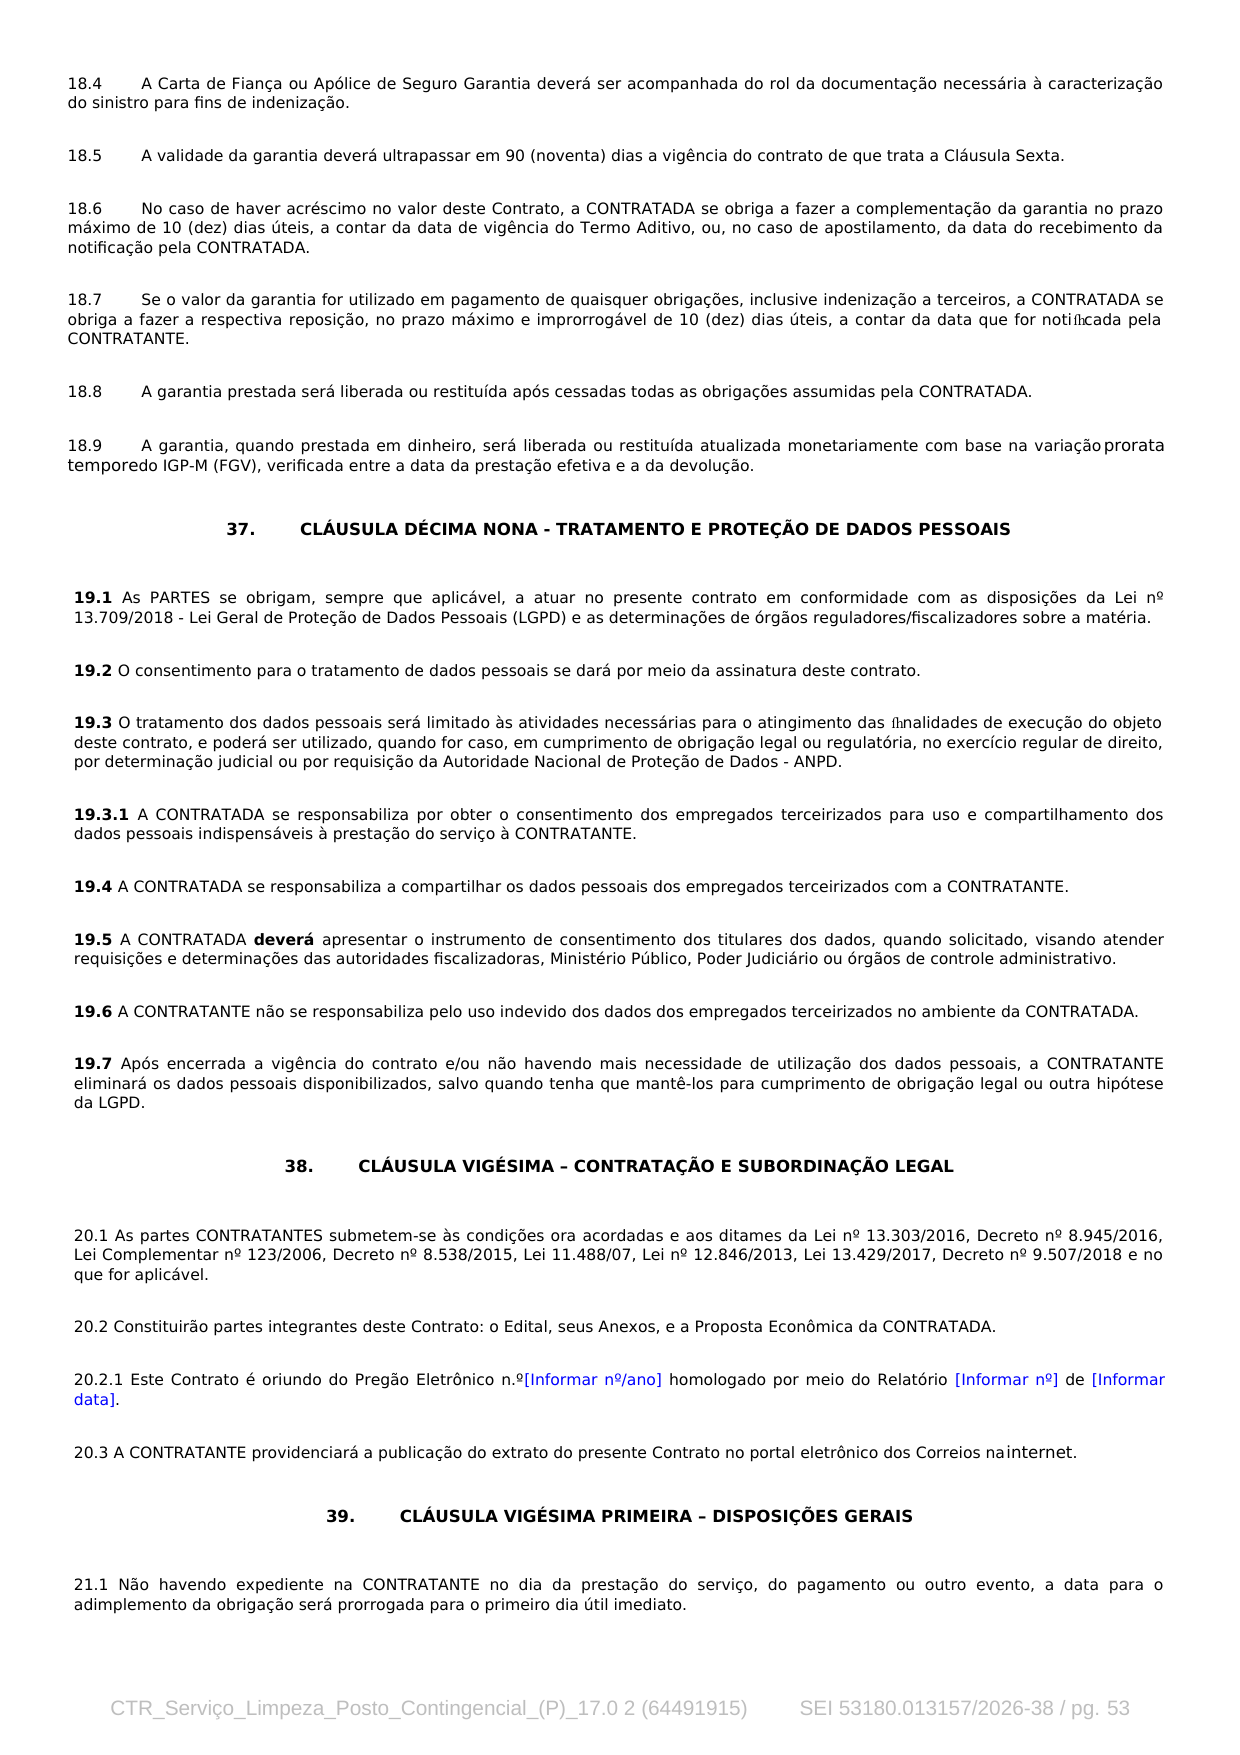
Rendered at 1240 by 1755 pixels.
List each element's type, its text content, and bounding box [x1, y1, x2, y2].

text 19.1 As PARTES se obrigam, sempre que aplicável, a atuar no presente contrato em conformidade com as disposições da Lei nº 13.709/2018 - Lei Geral de Proteção de Dados Pessoais (LGPD) e as determinações de órgãos reguladores/fiscalizadores sobre a matéria. [74, 589, 1165, 627]
text 21.1 Não havendo expediente na CONTRATANTE no dia da prestação do serviço, do pagamento ou outro evento, a data para o adimplemento da obrigação será prorrogada para o primeiro dia útil imediato. [74, 1576, 1165, 1614]
text 19.3 O tratamento dos dados pessoais será limitado às atividades necessárias para o atingimento das nalidades de execução do objeto deste contrato, e poderá ser utilizado, quando for caso, em cumprimento de obrigação legal ou regulatória, no exercício regular de direito, por determinação judicial ou por requisição da Autoridade Nacional de Proteção de Dados - ANPD. [74, 714, 1165, 771]
subtitle CLÁUSULA VIGÉSIMA – CONTRATAÇÃO E SUBORDINAÇÃO LEGAL [70, 1157, 1168, 1177]
list A garantia, quando prestada em dinheiro, será liberada ou restituída atualizada monetariamente com base na variaçãoprorata temporedo IGP-M (FGV), verificada entre a data da prestação efetiva e a da devolução. [67, 435, 1165, 476]
text 20.2.1 Este Contrato é oriundo do Pregão Eletrônico n.º[Informar nº/ano] homologado por meio do Relatório [Informar nº] de [Informar data]. [74, 1371, 1165, 1409]
text 20.1 As partes CONTRATANTES submetem-se às condições ora acordadas e aos ditames da Lei nº 13.303/2016, Decreto nº 8.945/2016, Lei Complementar nº 123/2006, Decreto nº 8.538/2015, Lei 11.488/07, Lei nº 12.846/2013, Lei 13.429/2017, Decreto nº 9.507/2018 e no que for aplicável. [74, 1227, 1165, 1284]
subtitle CLÁUSULA DÉCIMA NONA - TRATAMENTO E PROTEÇÃO DE DADOS PESSOAIS [70, 520, 1167, 539]
list A Carta de Fiança ou Apólice de Seguro Garantia deverá ser acompanhada do rol da documentação necessária à caracterização do sinistro para fins de indenização. [67, 75, 1165, 113]
text 19.3.1 A CONTRATADA se responsabiliza por obter o consentimento dos empregados terceirizados para uso e compartilhamento dos dados pessoais indispensáveis à prestação do serviço à CONTRATANTE. [74, 806, 1165, 843]
list A garantia prestada será liberada ou restituída após cessadas todas as obrigações assumidas pela CONTRATADA. [67, 383, 1165, 401]
list No caso de haver acréscimo no valor deste Contrato, a CONTRATADA se obriga a fazer a complementação da garantia no prazo máximo de 10 (dez) dias úteis, a contar da data de vigência do Termo Aditivo, ou, no caso de apostilamento, da data do recebimento da notificação pela CONTRATADA. [67, 200, 1165, 257]
subtitle CLÁUSULA VIGÉSIMA PRIMEIRA – DISPOSIÇÕES GERAIS [70, 1507, 1169, 1526]
text 20.2 Constituirão partes integrantes deste Contrato: o Edital, seus Anexos, e a Proposta Econômica da CONTRATADA. [74, 1318, 1165, 1337]
text 19.6 A CONTRATANTE não se responsabiliza pelo uso indevido dos dados dos empregados terceirizados no ambiente da CONTRATADA. [74, 1002, 1165, 1021]
text 19.2 O consentimento para o tratamento de dados pessoais se dará por meio da assinatura deste contrato. [74, 662, 1165, 680]
list A validade da garantia deverá ultrapassar em 90 (noventa) dias a vigência do contrato de que trata a Cláusula Sexta. [67, 147, 1165, 165]
text 19.4 A CONTRATADA se responsabiliza a compartilhar os dados pessoais dos empregados terceirizados com a CONTRATANTE. [74, 878, 1165, 896]
list Se o valor da garantia for utilizado em pagamento de quaisquer obrigações, inclusive indenização a terceiros, a CONTRATADA se obriga a fazer a respectiva reposição, no prazo máximo e improrrogável de 10 (dez) dias úteis, a contar da data que for noticada pela CONTRATANTE. [67, 291, 1165, 348]
text 19.7 Após encerrada a vigência do contrato e/ou não havendo mais necessidade de utilização dos dados pessoais, a CONTRATANTE eliminará os dados pessoais disponibilizados, salvo quando tenha que mantê-los para cumprimento de obrigação legal ou outra hipótese da LGPD. [74, 1055, 1165, 1112]
text 19.5 A CONTRATADA deverá apresentar o instrumento de consentimento dos titulares dos dados, quando solicitado, visando atender requisições e determinações das autoridades fiscalizadoras, Ministério Público, Poder Judiciário ou órgãos de controle administrativo. [74, 930, 1165, 968]
text 20.3 A CONTRATANTE providenciará a publicação do extrato do presente Contrato no portal eletrônico dos Correios nainternet. [74, 1443, 1165, 1462]
